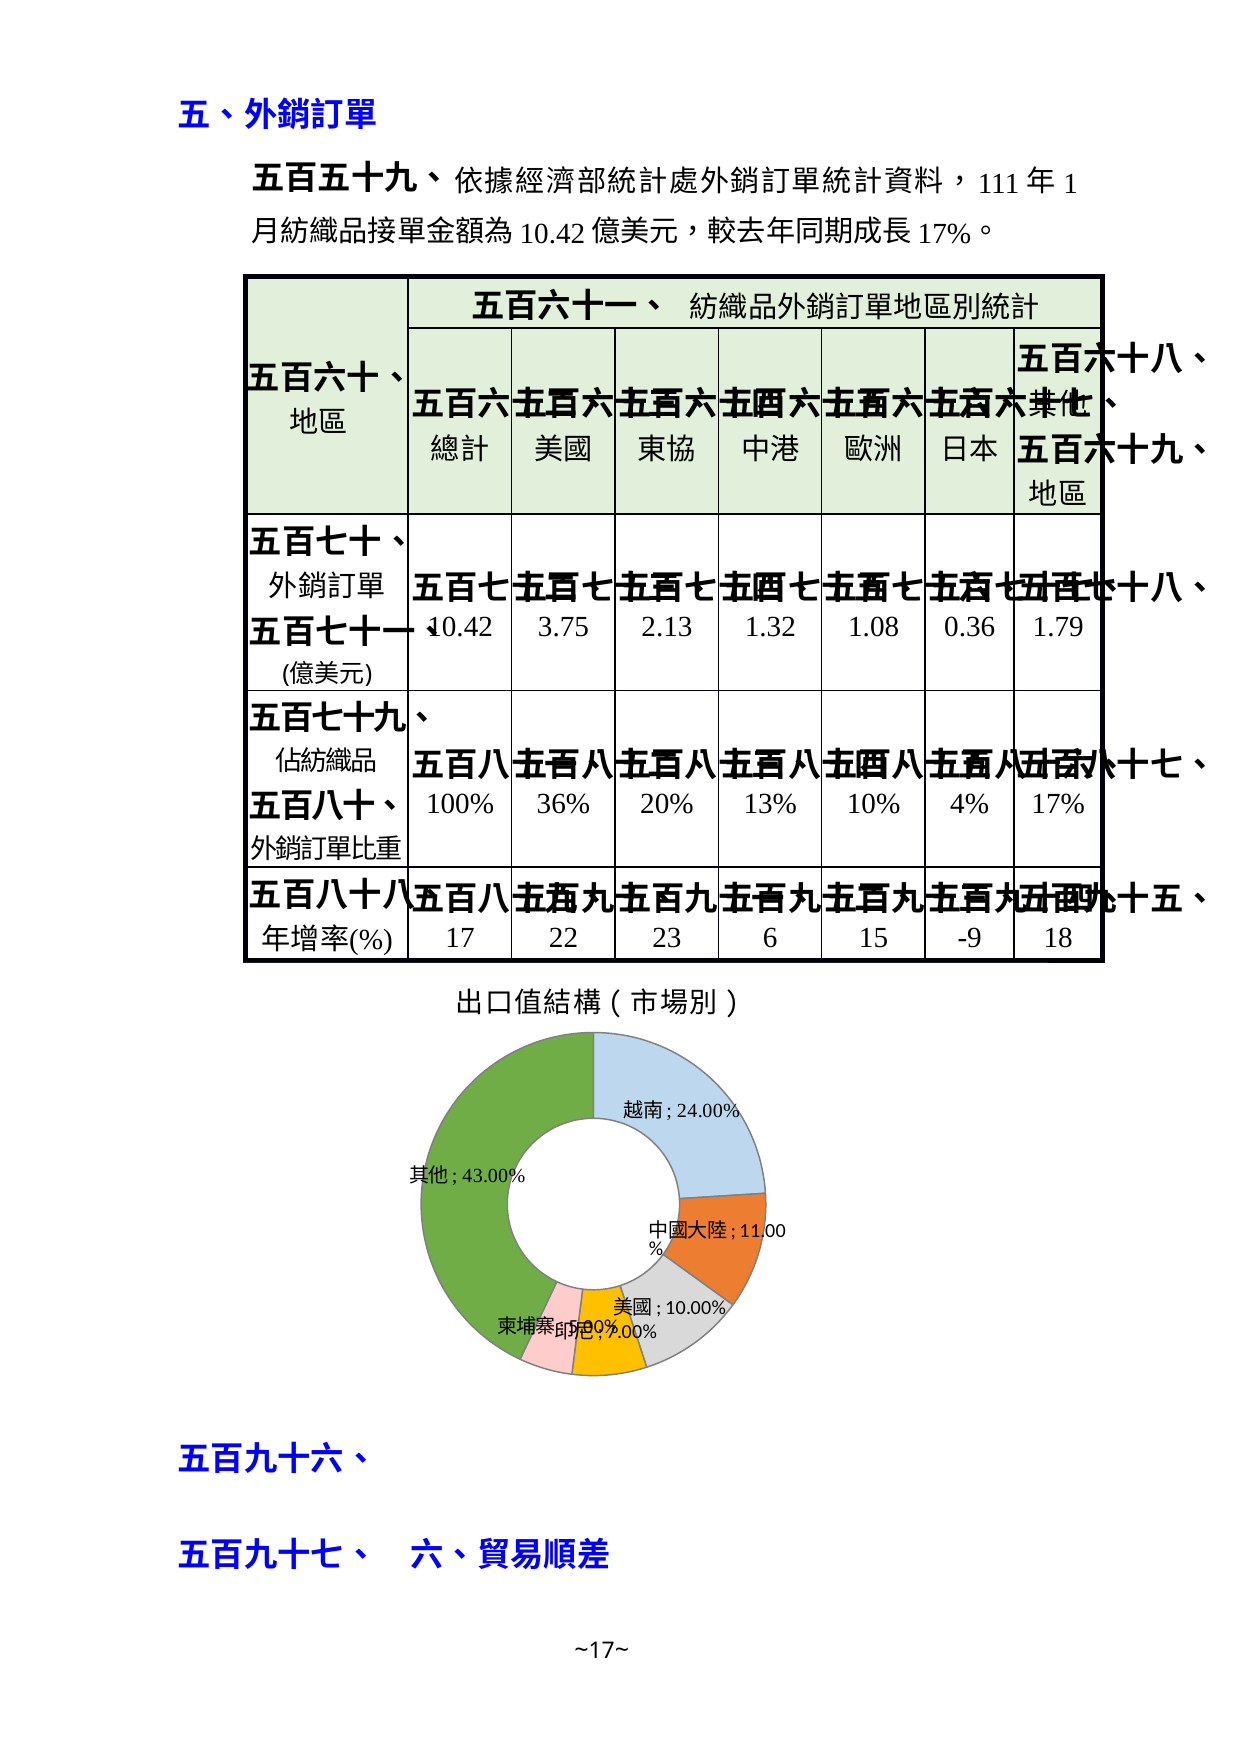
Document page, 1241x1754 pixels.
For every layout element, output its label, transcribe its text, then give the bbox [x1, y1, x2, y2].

table_cell 100% [409, 691, 511, 866]
table_cell 15 [822, 868, 924, 958]
table_cell 其他 地區 [1015, 329, 1100, 513]
table_cell 年增率(%) [248, 868, 407, 958]
table_cell 1.08 [822, 515, 924, 689]
text 五、外銷訂單 [177, 85, 1078, 137]
table_cell 1.32 [719, 515, 821, 689]
table_cell 佔紡織品 外銷訂單比重 [248, 691, 407, 866]
table_cell 18 [1015, 894, 1100, 958]
table_cell 0.36 [926, 515, 1013, 689]
table_cell 6 [719, 868, 821, 958]
list 六、貿易順差 [177, 1517, 1078, 1576]
table_cell -9 [926, 868, 1013, 958]
table_cell 13% [719, 691, 821, 866]
table_cell 2.13 [616, 515, 718, 689]
table_cell 美國 [512, 329, 614, 513]
list 依據經濟部統計處外銷訂單統計資料，111年1月紡織品接單金額為10.42億美元，較去年同期成長17%。 [251, 149, 1078, 249]
table_cell 18 [1015, 868, 1100, 907]
table_cell 中港 [719, 329, 821, 513]
table_header 地區 [248, 279, 407, 513]
table_cell 22 [512, 868, 614, 958]
table_cell 36% [512, 691, 614, 866]
table_cell 10% [822, 691, 924, 866]
table_cell 歐洲 [822, 329, 924, 513]
table_cell 18 [1076, 888, 1087, 906]
table_cell 18 [1032, 889, 1043, 894]
table_cell 4% [926, 691, 1013, 866]
table_cell 18 [1030, 898, 1038, 907]
table_cell 23 [616, 868, 718, 958]
table_cell 1.79 [1015, 584, 1100, 689]
table_cell 外銷訂單 (億美元) [248, 515, 407, 689]
table_cell 1.79 [1015, 515, 1100, 583]
table_header 紡織品外銷訂單地區別統計 [409, 279, 1100, 327]
table_cell 17% [1015, 691, 1100, 866]
table_cell 日本 [926, 329, 1013, 513]
table_cell 總計 [409, 329, 511, 513]
table_cell 18 [1083, 888, 1087, 899]
table_cell 1.79 [1015, 584, 1027, 597]
table_cell 20% [616, 691, 718, 866]
table_cell 10.42 [409, 515, 511, 689]
table_cell 東協 [616, 329, 718, 513]
table_cell 3.75 [512, 515, 614, 689]
table_cell 17 [409, 868, 511, 958]
